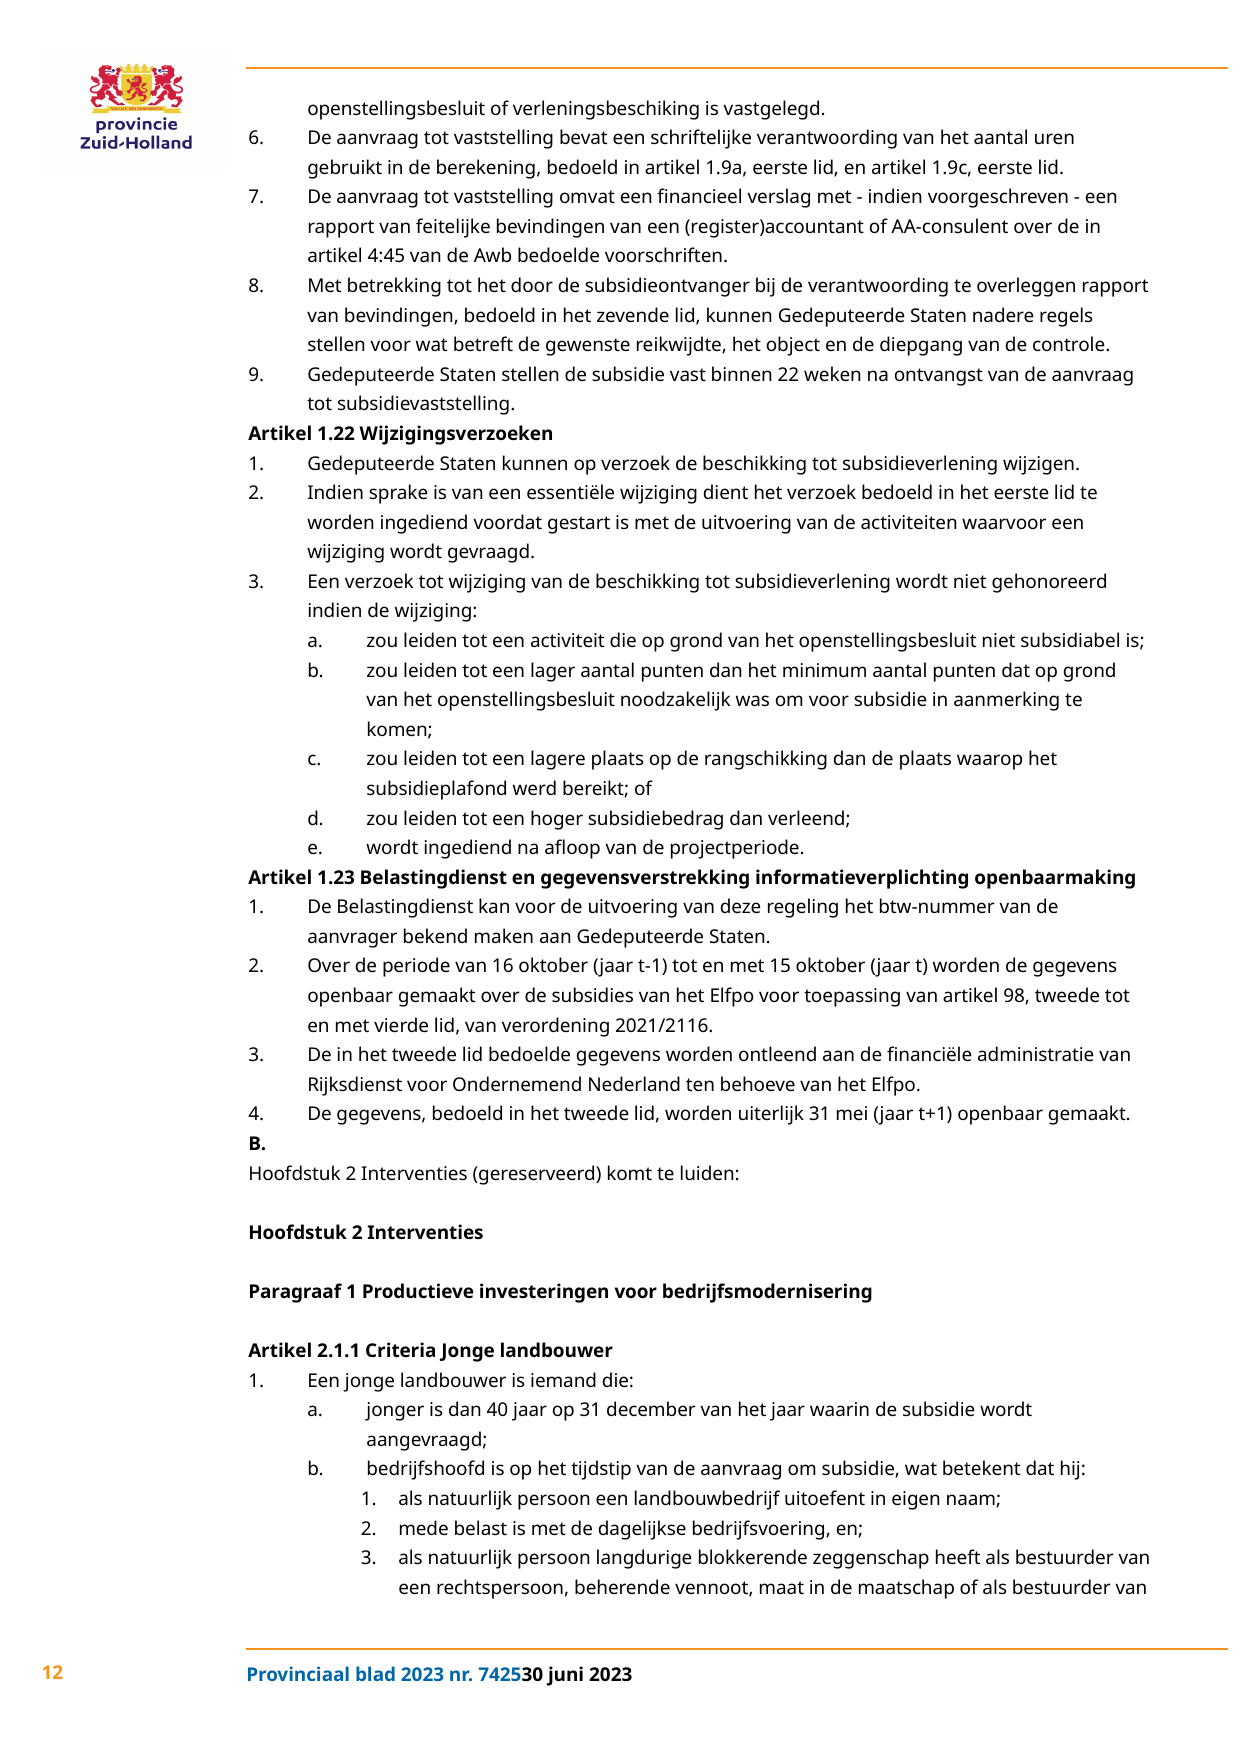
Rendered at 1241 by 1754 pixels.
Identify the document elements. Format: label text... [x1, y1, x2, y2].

list als natuurlijk persoon langdurige blokkerende zeggenschap heeft als bestuurder van een rechtspersoon, beherende vennoot, maat in de maatschap of als bestuurder van [361, 1544, 1152, 1600]
list De Belastingdienst kan voor de uitvoering van deze regeling het btw-nummer van de aanvrager bekend maken aan Gedeputeerde Staten. [248, 893, 1152, 949]
list De aanvraag tot vaststelling bevat een schriftelijke verantwoording van het aantal uren gebruikt in de berekening, bedoeld in artikel 1.9a, eerste lid, en artikel 1.9c, eerste lid. [248, 124, 1152, 180]
list Een verzoek tot wijziging van de beschikking tot subsidieverlening wordt niet gehonoreerd indien de wijziging: [248, 568, 1152, 623]
list als natuurlijk persoon een landbouwbedrijf uitoefent in eigen naam; [361, 1485, 1152, 1511]
text Artikel 1.23 Belastingdienst en gegevensverstrekking informatieverplichting openbaarmaking [248, 864, 1152, 890]
list zou leiden tot een activiteit die op grond van het openstellingsbesluit niet subsidiabel is; [307, 627, 1152, 653]
list Een jonge landbouwer is iemand die: [248, 1367, 1152, 1393]
list zou leiden tot een lager aantal punten dan het minimum aantal punten dat op grond van het openstellingsbesluit noodzakelijk was om voor subsidie in aanmerking te komen; [307, 657, 1152, 742]
list De aanvraag tot vaststelling omvat een financieel verslag met - indien voorgeschreven - een rapport van feitelijke bevindingen van een (register)accountant of AA-consulent over de in artikel 4:45 van de Awb bedoelde voorschriften. [248, 183, 1152, 268]
picture [41, 47, 231, 172]
list Indien sprake is van een essentiële wijziging dient het verzoek bedoeld in het eerste lid te worden ingediend voordat gestart is met de uitvoering van de activiteiten waarvoor een wijziging wordt gevraagd. [248, 479, 1152, 564]
list Gedeputeerde Staten stellen de subsidie vast binnen 22 weken na ontvangst van de aanvraag tot subsidievaststelling. [248, 361, 1152, 416]
list Gedeputeerde Staten kunnen op verzoek de beschikking tot subsidieverlening wijzigen. [248, 450, 1152, 476]
text Hoofdstuk 2 Interventies (gereserveerd) komt te luiden: [248, 1160, 1152, 1186]
text Paragraaf 1 Productieve investeringen voor bedrijfsmodernisering [248, 1278, 1152, 1304]
text B. [248, 1130, 1152, 1156]
text Artikel 1.22 Wijzigingsverzoeken [248, 420, 1152, 446]
list jonger is dan 40 jaar op 31 december van het jaar waarin de subsidie wordt aangevraagd; [307, 1396, 1152, 1452]
list De in het tweede lid bedoelde gegevens worden ontleend aan de financiële administratie van Rijksdienst voor Ondernemend Nederland ten behoeve van het Elfpo. [248, 1041, 1152, 1097]
list zou leiden tot een hoger subsidiebedrag dan verleend; [307, 805, 1152, 831]
list wordt ingediend na afloop van de projectperiode. [307, 834, 1152, 860]
list zou leiden tot een lagere plaats op de rangschikking dan de plaats waarop het subsidieplafond werd bereikt; of [307, 746, 1152, 801]
text Hoofdstuk 2 Interventies [248, 1219, 1152, 1245]
list openstellingsbesluit of verleningsbeschiking is vastgelegd. [248, 95, 1152, 121]
text Artikel 2.1.1 Criteria Jonge landbouwer [248, 1337, 1152, 1363]
list mede belast is met de dagelijkse bedrijfsvoering, en; [361, 1515, 1152, 1541]
list De gegevens, bedoeld in het tweede lid, worden uiterlijk 31 mei (jaar t+1) openbaar gemaakt. [248, 1101, 1152, 1126]
list bedrijfshoofd is op het tijdstip van de aanvraag om subsidie, wat betekent dat hij: [307, 1456, 1152, 1481]
list Met betrekking tot het door de subsidieontvanger bij de verantwoording te overleggen rapport van bevindingen, bedoeld in het zevende lid, kunnen Gedeputeerde Staten nadere regels stellen voor wat betreft de gewenste reikwijdte, het object en de diepgang van de controle. [248, 272, 1152, 357]
list Over de periode van 16 oktober (jaar t-1) tot en met 15 oktober (jaar t) worden de gegevens openbaar gemaakt over de subsidies van het Elfpo voor toepassing van artikel 98, tweede tot en met vierde lid, van verordening 2021/2116. [248, 953, 1152, 1038]
